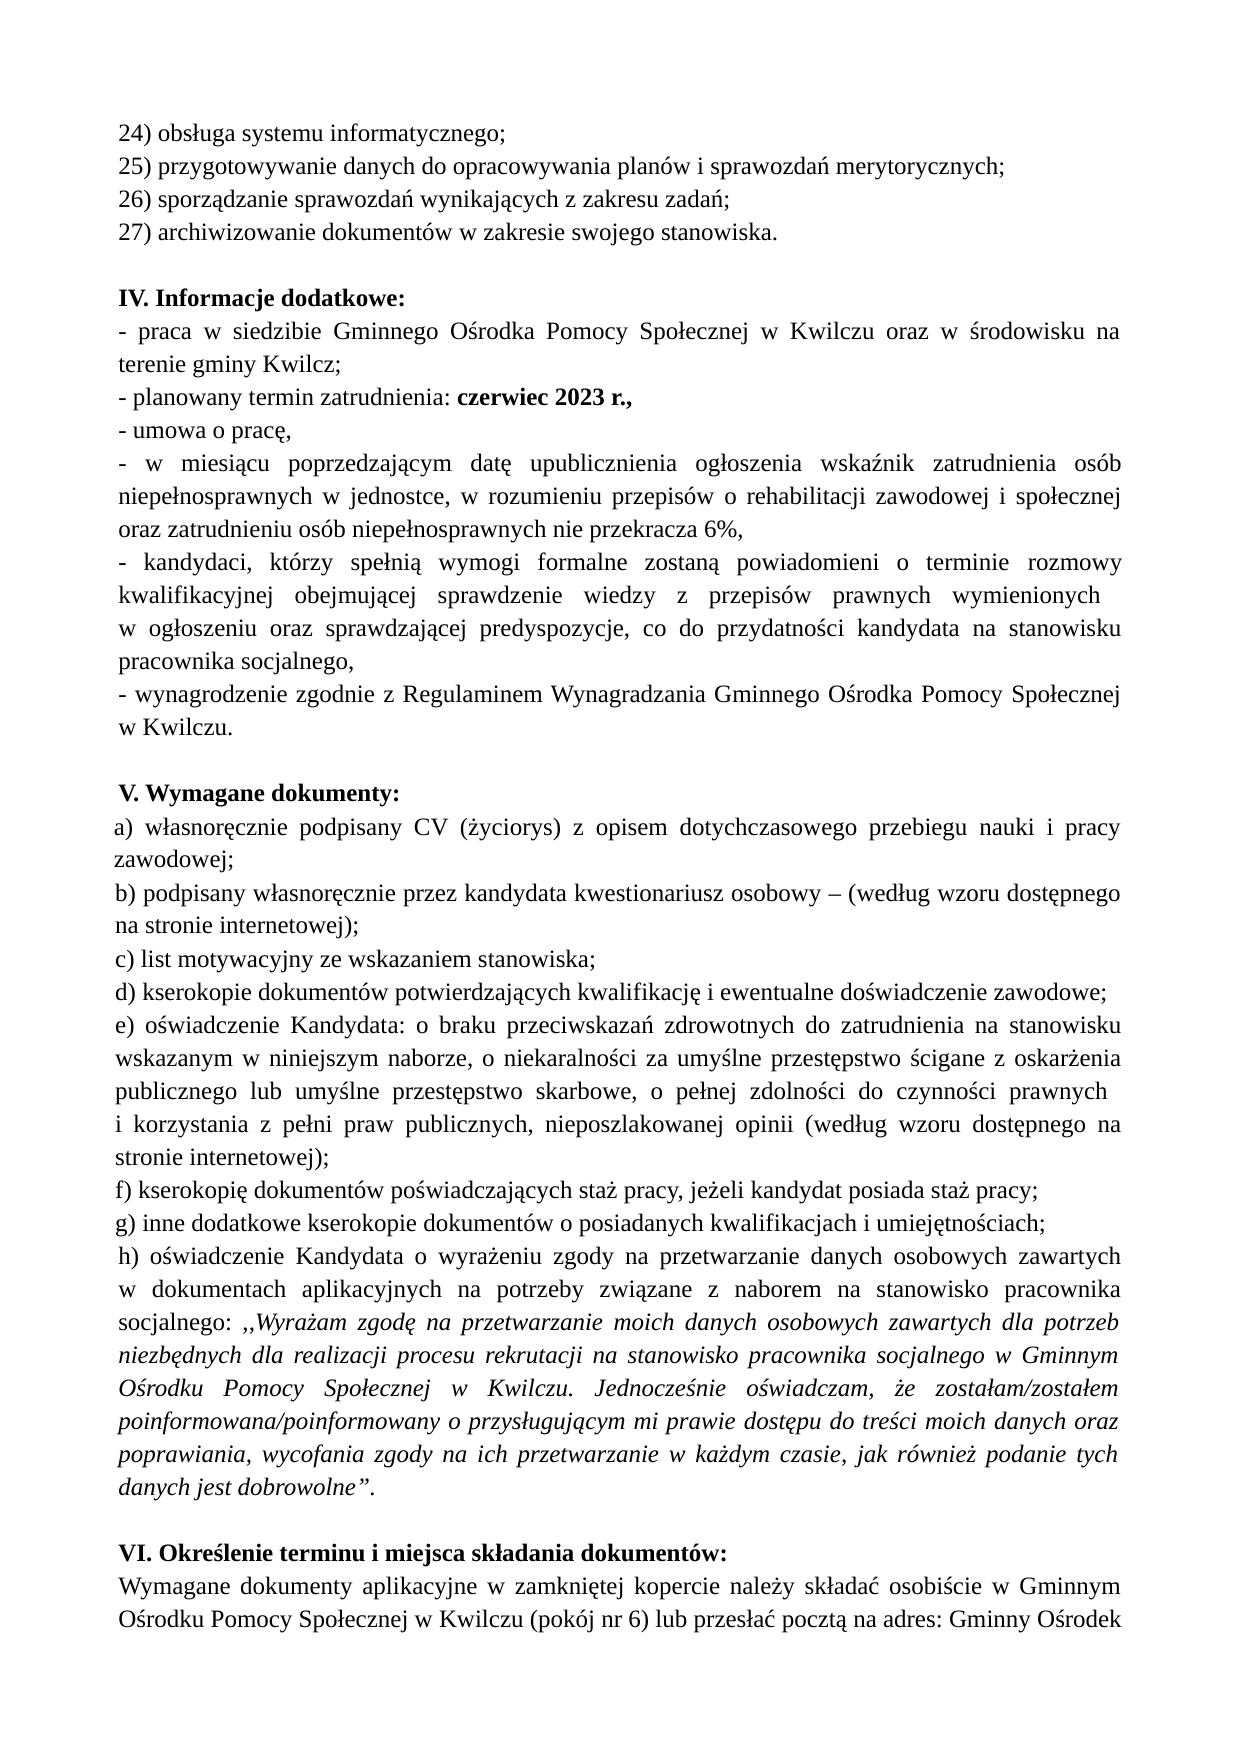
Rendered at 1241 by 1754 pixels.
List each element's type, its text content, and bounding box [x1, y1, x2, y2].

list d) kserokopie dokumentów potwierdzających kwalifikację i ewentualne doświadczenie zawodowe; [115, 977, 1122, 1005]
list b) podpisany własnoręcznie przez kandydata kwestionariusz osobowy – (według wzoru dostępnego na stronie internetowej); [115, 878, 1122, 939]
text - w miesiącu poprzedzającym datę upublicznienia ogłoszenia wskaźnik zatrudnienia osób niepełnosprawnych w jednostce, w rozumieniu przepisów o rehabilitacji zawodowej i społecznej oraz zatrudnieniu osób niepełnosprawnych nie przekracza 6%, [118, 448, 1122, 543]
text V. Wymagane dokumenty: [118, 778, 1122, 807]
list a) własnoręcznie podpisany CV (życiorys) z opisem dotychczasowego przebiegu nauki i pracy zawodowej; [113, 812, 1122, 873]
list Wymagane dokumenty aplikacyjne w zamkniętej kopercie należy składać osobiście w Gminnym Ośrodku Pomocy Społecznej w Kwilczu (pokój nr 6) lub przesłać pocztą na adres: Gminny Ośrodek [118, 1571, 1122, 1633]
text - planowany termin zatrudnienia: czerwiec 2023 r., [118, 382, 1122, 411]
text 25) przygotowywanie danych do opracowywania planów i sprawozdań merytorycznych; [118, 151, 1122, 180]
text - kandydaci, którzy spełnią wymogi formalne zostaną powiadomieni o terminie rozmowy kwalifikacyjnej obejmującej sprawdzenie wiedzy z przepisów prawnych wymienionych w ogłoszeniu oraz sprawdzającej predyspozycje, co do przydatności kandydata na stanowisku pracownika socjalnego, [118, 547, 1122, 675]
text h) oświadczenie Kandydata o wyrażeniu zgody na przetwarzanie danych osobowych zawartych w dokumentach aplikacyjnych na potrzeby związane z naborem na stanowisko pracownika socjalnego: ,,Wyrażam zgodę na przetwarzanie moich danych osobowych zawartych dla potrzeb niezbędnych dla realizacji procesu rekrutacji na stanowisko pracownika socjalnego w Gminnym Ośrodku Pomocy Społecznej w Kwilczu. Jednocześnie oświadczam, że zostałam/zostałem poinformowana/poinformowany o przysługującym mi prawie dostępu do treści moich danych oraz poprawiania, wycofania zgody na ich przetwarzanie w każdym czasie, jak również podanie tych danych jest dobrowolne”. [118, 1241, 1122, 1501]
text 24) obsługa systemu informatycznego; [118, 118, 1122, 147]
list VI. Określenie terminu i miejsca składania dokumentów: [118, 1538, 1122, 1567]
list c) list motywacyjny ze wskazaniem stanowiska; [115, 944, 1122, 972]
text - praca w siedzibie Gminnego Ośrodka Pomocy Społecznej w Kwilczu oraz w środowisku na terenie gminy Kwilcz; [118, 316, 1122, 378]
list g) inne dodatkowe kserokopie dokumentów o posiadanych kwalifikacjach i umiejętnościach; [115, 1208, 1122, 1237]
text 27) archiwizowanie dokumentów w zakresie swojego stanowiska. [118, 217, 1122, 246]
text IV. Informacje dodatkowe: [118, 283, 1122, 312]
text - umowa o pracę, [118, 415, 1122, 444]
list f) kserokopię dokumentów poświadczających staż pracy, jeżeli kandydat posiada staż pracy; [115, 1175, 1122, 1203]
text - wynagrodzenie zgodnie z Regulaminem Wynagradzania Gminnego Ośrodka Pomocy Społecznej w Kwilczu. [118, 679, 1122, 741]
text 26) sporządzanie sprawozdań wynikających z zakresu zadań; [118, 184, 1122, 213]
list e) oświadczenie Kandydata: o braku przeciwskazań zdrowotnych do zatrudnienia na stanowisku wskazanym w niniejszym naborze, o niekaralności za umyślne przestępstwo ścigane z oskarżenia publicznego lub umyślne przestępstwo skarbowe, o pełnej zdolności do czynności prawnych i korzystania z pełni praw publicznych, nieposzlakowanej opinii (według wzoru dostępnego na stronie internetowej); [115, 1010, 1122, 1171]
